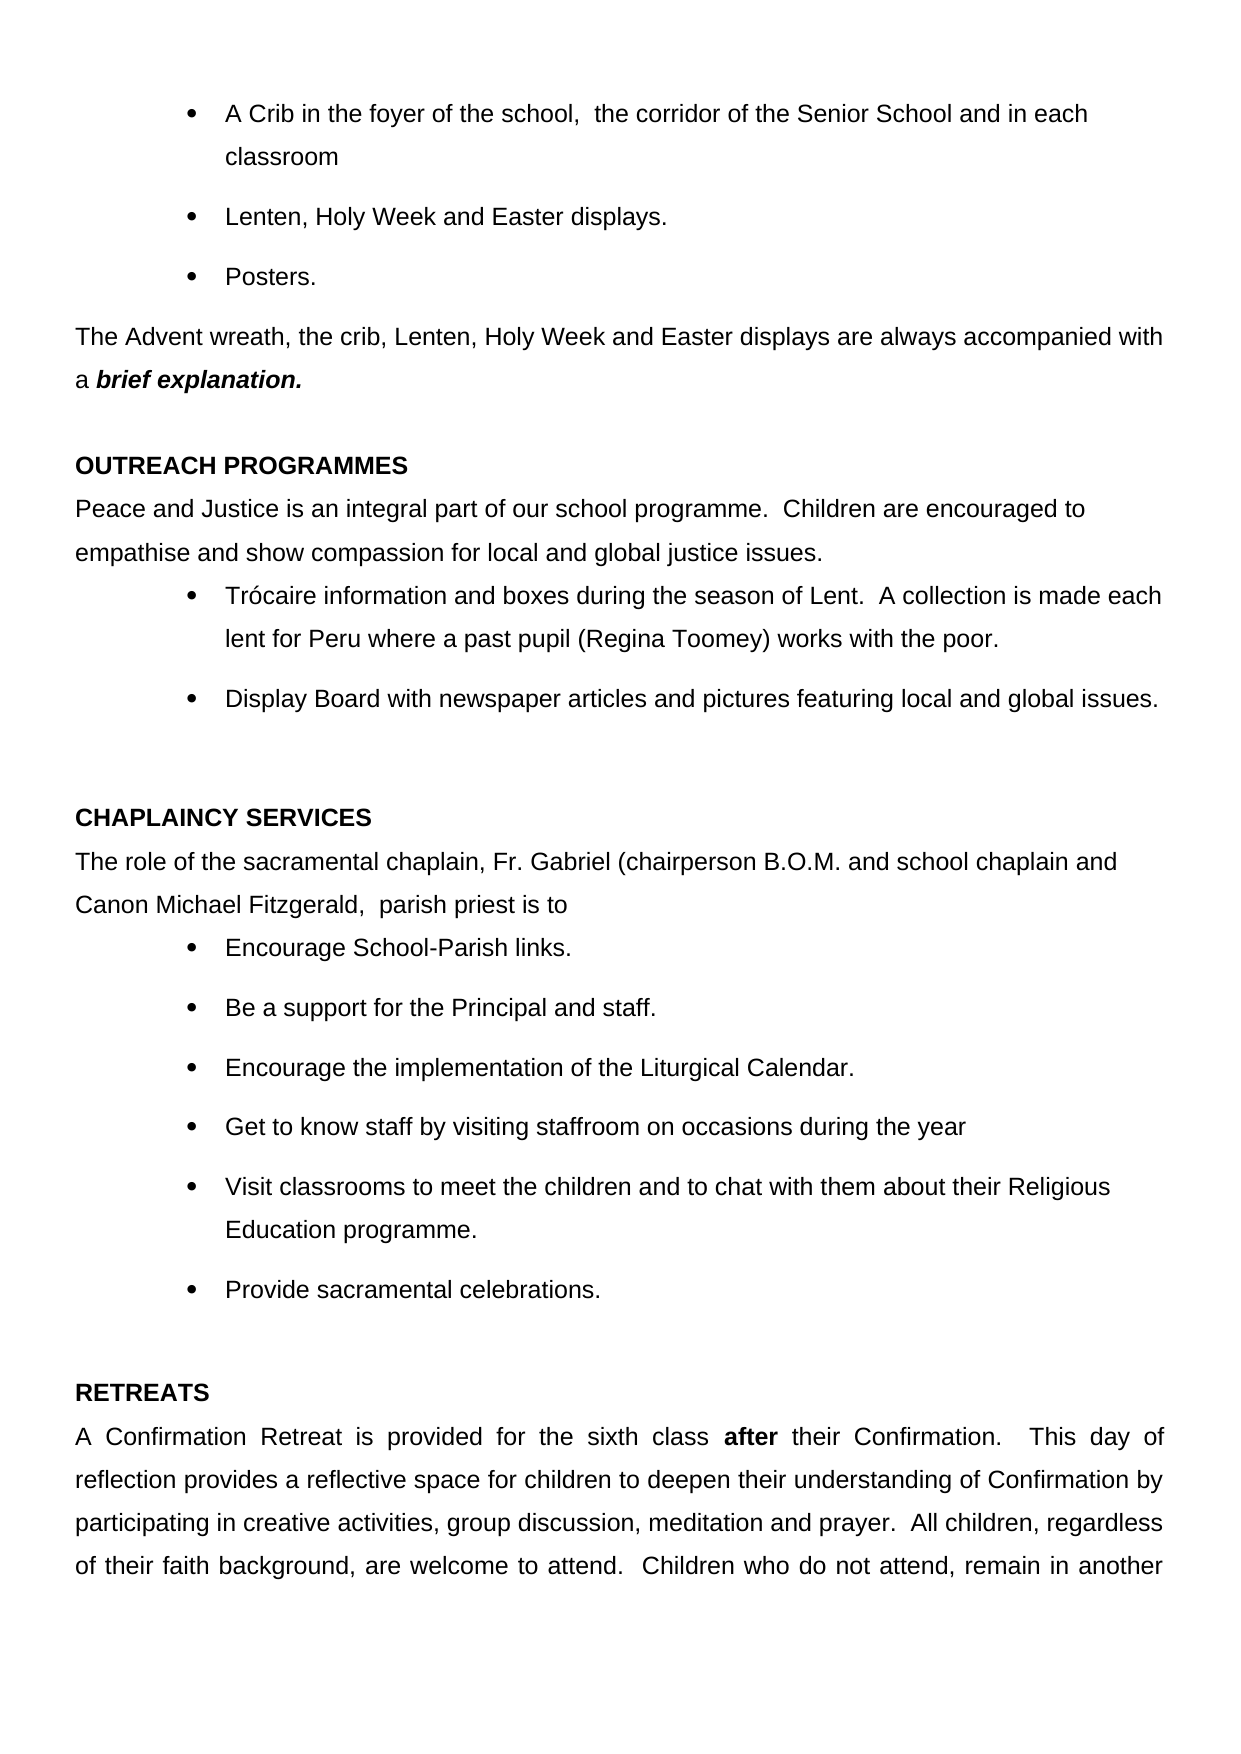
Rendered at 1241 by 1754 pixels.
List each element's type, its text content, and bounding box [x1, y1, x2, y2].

list Be a support for the Principal and staff. [187, 993, 1165, 1021]
text CHAPLAINCY SERVICES [75, 803, 1165, 832]
list Get to know staff by visiting staffroom on occasions during the year [187, 1112, 1165, 1141]
list Visit classrooms to meet the children and to chat with them about their Religious Education programme. [187, 1172, 1165, 1244]
text The Advent wreath, the crib, Lenten, Holy Week and Easter displays are always accompanied with a brief explanation. [75, 322, 1165, 394]
text A Confirmation Retreat is provided for the sixth class after their Confirmation. This day of reflection provides a reflective space for children to deepen their understanding of Confirmation by participating in creative activities, group discussion, meditation and prayer. All children, regardless of their faith background, are welcome to attend. Children who do not attend, remain in another [75, 1421, 1165, 1579]
text Peace and Justice is an integral part of our school programme. Children are encouraged to empathise and show compassion for local and global justice issues. [75, 494, 1165, 566]
text The role of the sacramental chaplain, Fr. Gabriel (chairperson B.O.M. and school chaplain and Canon Michael Fitzgerald, parish priest is to [75, 846, 1165, 918]
list Posters. [187, 262, 1165, 291]
list Encourage School-Parish links. [187, 933, 1165, 962]
list Trócaire information and boxes during the season of Lent. A collection is made each lent for Peru where a past pupil (Regina Toomey) works with the poor. [187, 581, 1165, 653]
list Provide sacramental celebrations. [187, 1275, 1165, 1304]
text OUTREACH PROGRAMMES [75, 451, 1165, 480]
list Display Board with newspaper articles and pictures featuring local and global issues. [187, 684, 1165, 712]
text RETREATS [75, 1378, 1165, 1407]
list Lenten, Holy Week and Easter displays. [187, 202, 1165, 231]
list A Crib in the foyer of the school, the corridor of the Senior School and in each classroom [187, 99, 1165, 171]
list Encourage the implementation of the Liturgical Calendar. [187, 1052, 1165, 1081]
